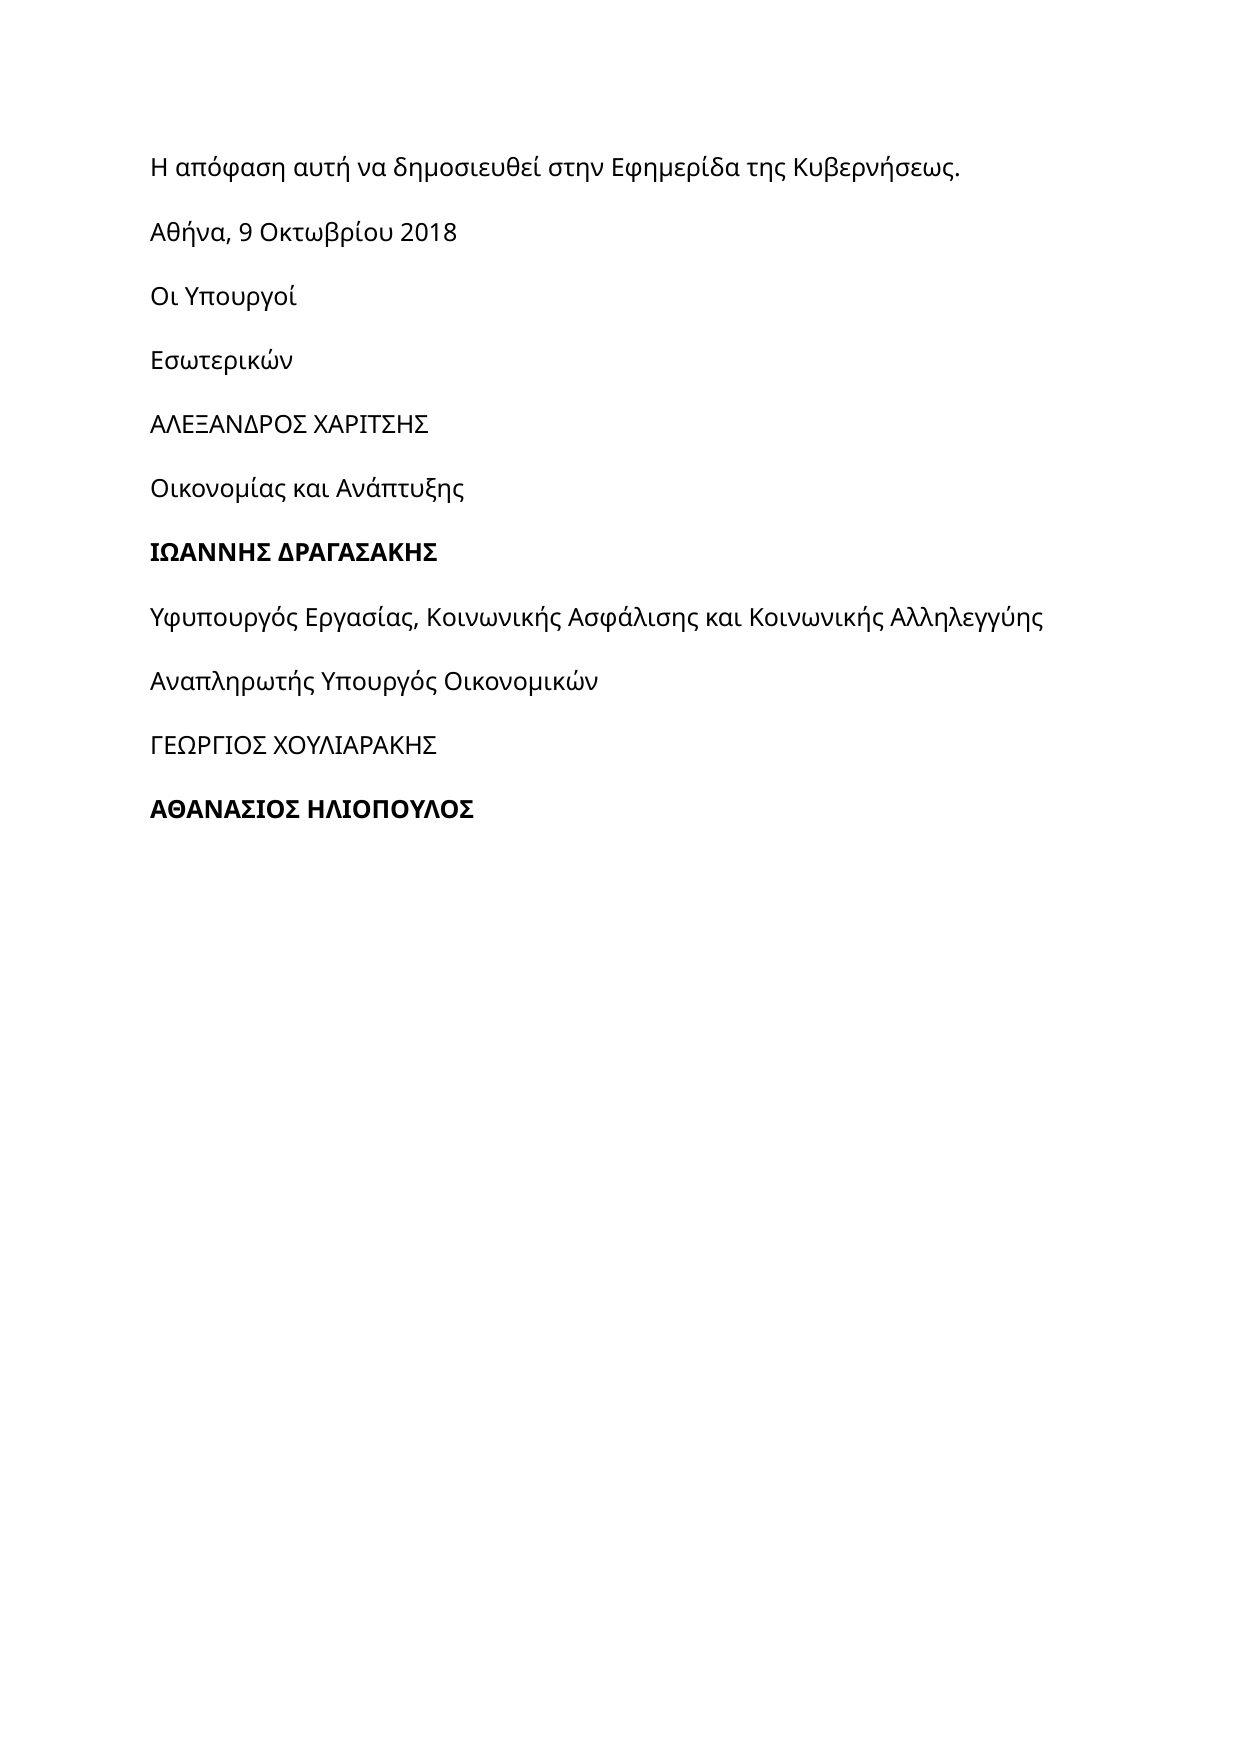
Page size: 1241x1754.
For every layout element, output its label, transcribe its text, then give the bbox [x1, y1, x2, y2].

text ΑΘΑΝΑΣΙΟΣ ΗΛΙΟΠΟΥΛΟΣ [150, 792, 1090, 826]
text ΓΕΩΡΓΙΟΣ ΧΟΥΛΙΑΡΑΚΗΣ [150, 727, 1090, 762]
text Εσωτερικών [150, 342, 1090, 377]
text Αθήνα, 9 Οκτωβρίου 2018 [150, 214, 1090, 248]
text ΙΩΑΝΝΗΣ ΔΡΑΓΑΣΑΚΗΣ [150, 535, 1090, 569]
text Η απόφαση αυτή να δημοσιευθεί στην Εφημερίδα της Κυβερνήσεως. [150, 150, 1090, 184]
text ΑΛΕΞΑΝΔΡΟΣ ΧΑΡΙΤΣΗΣ [150, 407, 1090, 441]
text Αναπληρωτής Υπουργός Οικονομικών [150, 663, 1090, 697]
text Υφυπουργός Εργασίας, Κοινωνικής Ασφάλισης και Κοινωνικής Αλληλεγγύης [150, 599, 1090, 633]
text Οικονομίας και Ανάπτυξης [150, 471, 1090, 505]
text Οι Υπουργοί [150, 278, 1090, 312]
